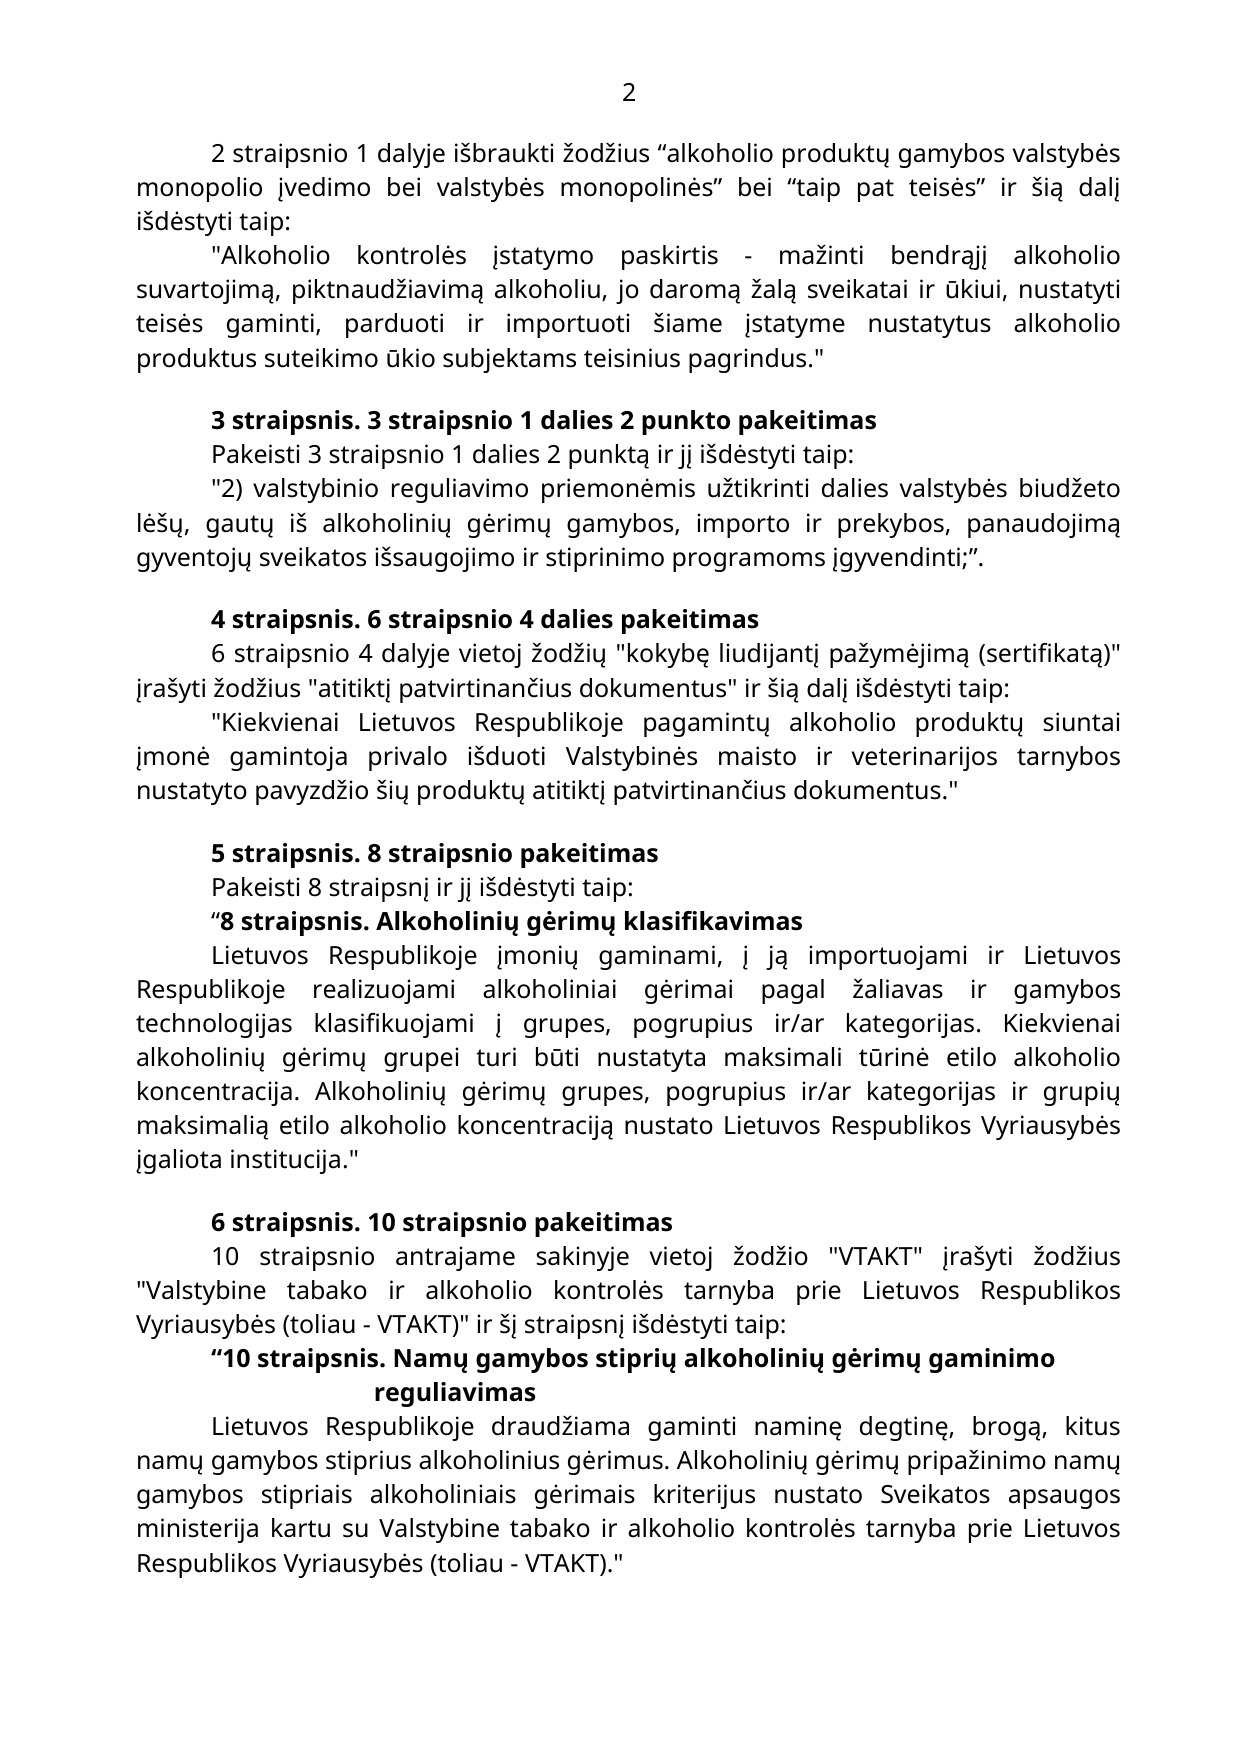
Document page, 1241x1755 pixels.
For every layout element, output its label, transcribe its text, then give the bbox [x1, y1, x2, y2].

text Lietuvos Respublikoje draudžiama gaminti naminę degtinę, brogą, kitus namų gamybos stiprius alkoholinius gėrimus. Alkoholinių gėrimų pripažinimo namų gamybos stipriais alkoholiniais gėrimais kriterijus nustato Sveikatos apsaugos ministerija kartu su Valstybine tabako ir alkoholio kontrolės tarnyba prie Lietuvos Respublikos Vyriausybės (toliau - VTAKT)." [136, 1409, 1122, 1579]
text reguliavimas [136, 1375, 1122, 1409]
text 6 straipsnis. 10 straipsnio pakeitimas [136, 1204, 1122, 1239]
text “8 straipsnis. Alkoholinių gėrimų klasifikavimas [136, 903, 1122, 937]
text “10 straipsnis. Namų gamybos stiprių alkoholinių gėrimų gaminimo [136, 1341, 1122, 1375]
text 4 straipsnis. 6 straipsnio 4 dalies pakeitimas [136, 602, 1122, 636]
text Pakeisti 3 straipsnio 1 dalies 2 punktą ir jį išdėstyti taip: [136, 437, 1122, 471]
text "Kiekvienai Lietuvos Respublikoje pagamintų alkoholio produktų siuntai įmonė gamintoja privalo išduoti Valstybinės maisto ir veterinarijos tarnybos nustatyto pavyzdžio šių produktų atitiktį patvirtinančius dokumentus." [136, 704, 1122, 806]
text 2 straipsnio 1 dalyje išbraukti žodžius “alkoholio produktų gamybos valstybės monopolio įvedimo bei valstybės monopolinės” bei “taip pat teisės” ir šią dalį išdėstyti taip: [136, 136, 1122, 238]
text "2) valstybinio reguliavimo priemonėmis užtikrinti dalies valstybės biudžeto lėšų, gautų iš alkoholinių gėrimų gamybos, importo ir prekybos, panaudojimą gyventojų sveikatos išsaugojimo ir stiprinimo programoms įgyvendinti;”. [136, 471, 1122, 573]
text 10 straipsnio antrajame sakinyje vietoj žodžio "VTAKT" įrašyti žodžius "Valstybine tabako ir alkoholio kontrolės tarnyba prie Lietuvos Respublikos Vyriausybės (toliau - VTAKT)" ir šį straipsnį išdėstyti taip: [136, 1239, 1122, 1341]
text Lietuvos Respublikoje įmonių gaminami, į ją importuojami ir Lietuvos Respublikoje realizuojami alkoholiniai gėrimai pagal žaliavas ir gamybos technologijas klasifikuojami į grupes, pogrupius ir/ar kategorijas. Kiekvienai alkoholinių gėrimų grupei turi būti nustatyta maksimali tūrinė etilo alkoholio koncentracija. Alkoholinių gėrimų grupes, pogrupius ir/ar kategorijas ir grupių maksimalią etilo alkoholio koncentraciją nustato Lietuvos Respublikos Vyriausybės įgaliota institucija." [136, 937, 1122, 1176]
text Pakeisti 8 straipsnį ir jį išdėstyti taip: [136, 869, 1122, 903]
text 3 straipsnis. 3 straipsnio 1 dalies 2 punkto pakeitimas [136, 403, 1122, 437]
text "Alkoholio kontrolės įstatymo paskirtis - mažinti bendrąjį alkoholio suvartojimą, piktnaudžiavimą alkoholiu, jo daromą žalą sveikatai ir ūkiui, nustatyti teisės gaminti, parduoti ir importuoti šiame įstatyme nustatytus alkoholio produktus suteikimo ūkio subjektams teisinius pagrindus." [136, 238, 1122, 374]
text 5 straipsnis. 8 straipsnio pakeitimas [136, 835, 1122, 869]
text 6 straipsnio 4 dalyje vietoj žodžių "kokybę liudijantį pažymėjimą (sertifikatą)" įrašyti žodžius "atitiktį patvirtinančius dokumentus" ir šią dalį išdėstyti taip: [136, 636, 1122, 704]
